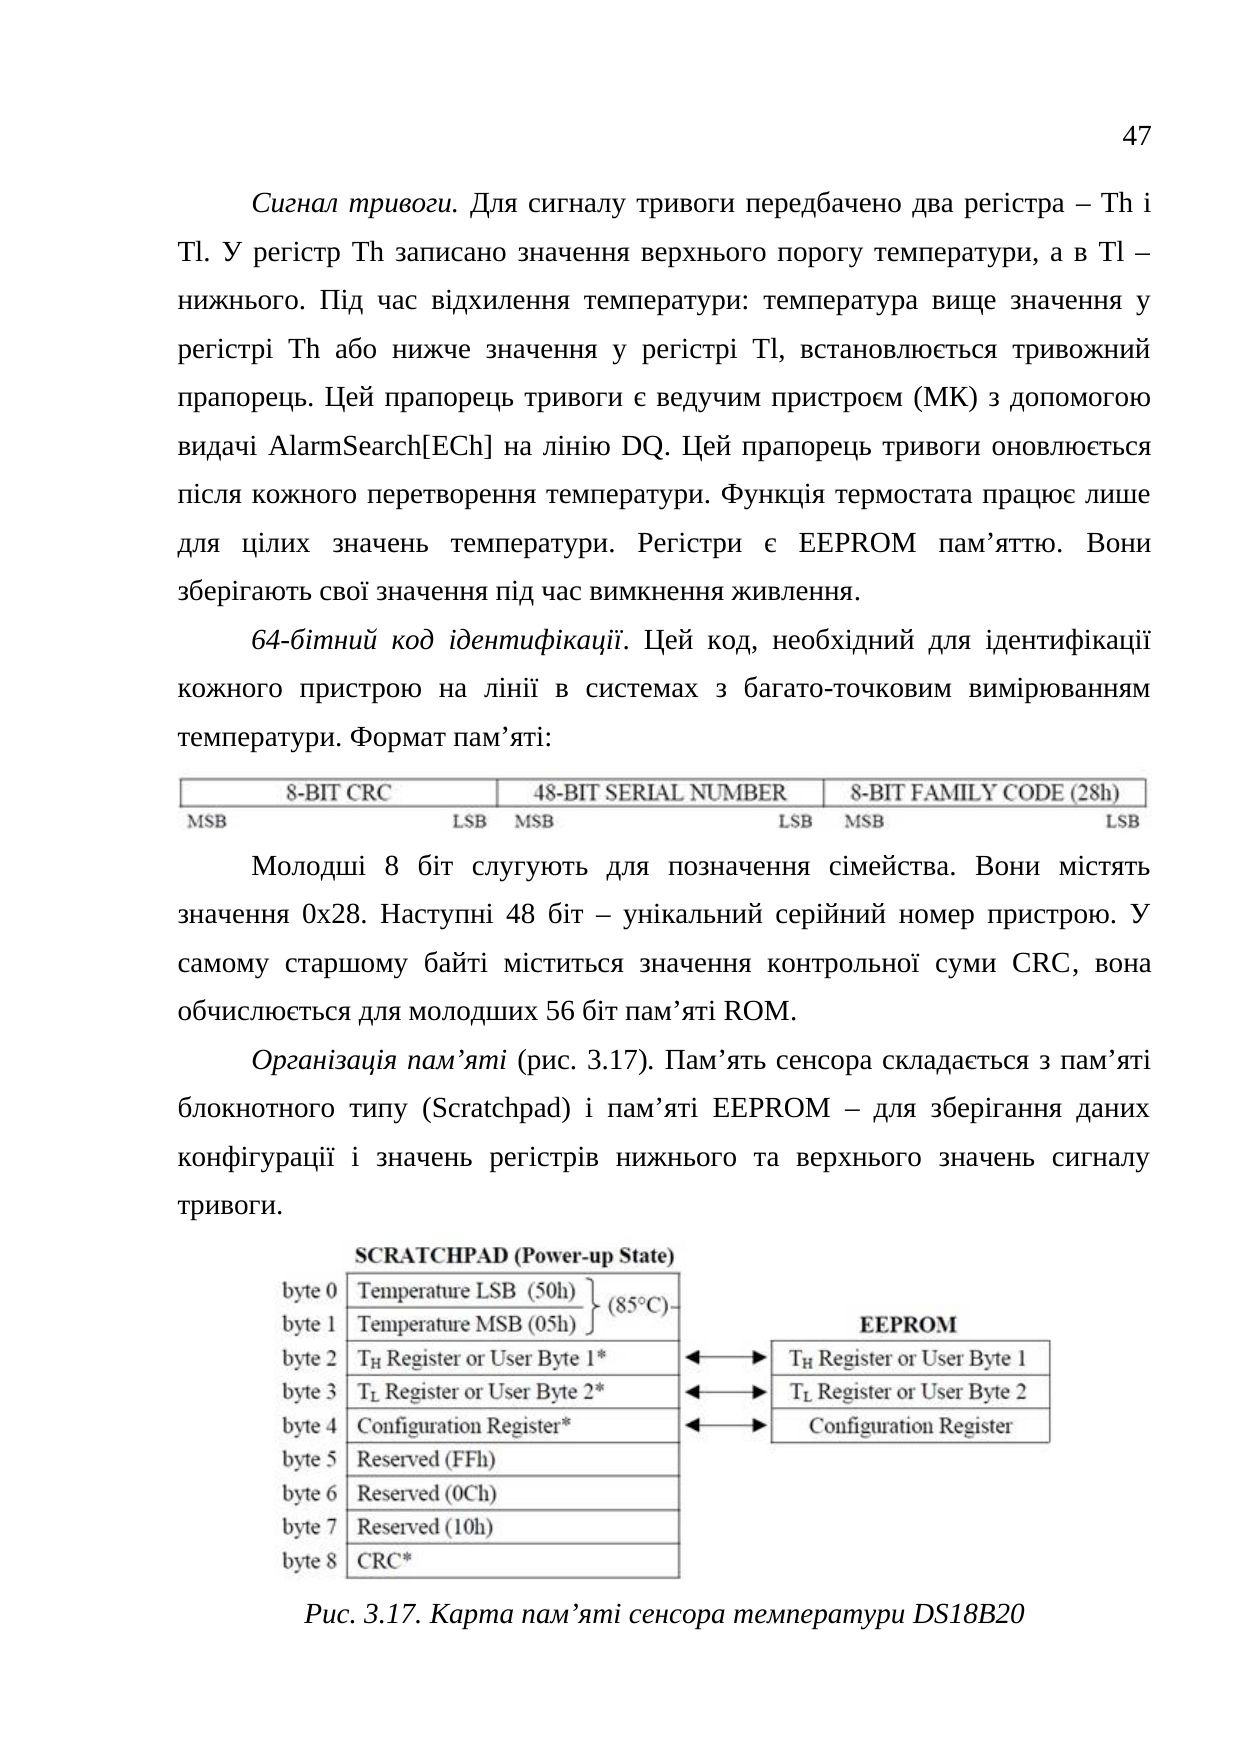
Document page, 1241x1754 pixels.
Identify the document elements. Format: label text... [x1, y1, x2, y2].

text Молодші 8 біт слугують для позначення сімейства. Вони містять значення 0х28. Наступні 48 біт – унікальний серійний номер пристрою. У самому старшому байті міститься значення контрольної суми CRC, вона обчислюється для молодших 56 біт пам’яті ROM. [177, 848, 1152, 1027]
text 64-бітний код ідентифікації. Цей код, необхідний для ідентифікації кожного пристрою на лінії в системах з багато-точковим вимірюванням температури. Формат пам’яті: [177, 622, 1152, 753]
text Сигнал тривоги. Для сигналу тривоги передбачено два регістра – Th і Tl. У регістр Th записано значення верхнього порогу температури, а в Tl – нижнього. Під час відхилення температури: температура вище значення у регістрі Th або нижче значення у регістрі Tl, встановлюється тривожний прапорець. Цей прапорець тривоги є ведучим пристроєм (МК) з допомогою видачі AlarmSearch[ECh] на лінію DQ. Цей прапорець тривоги оновлюється після кожного перетворення температури. Функція термостата працює лише для цілих значень температури. Регістри є EEPROM пам’яттю. Вони зберігають свої значення під час вимкнення живлення. [177, 185, 1152, 607]
text Рис. 3.17. Карта пам’яті сенсора температури DS18B20 [177, 1596, 1152, 1630]
picture [274, 1236, 1055, 1582]
picture [177, 767, 1153, 833]
text Організація пам’яті (рис. 3.17). Пам’ять сенсора складається з пам’яті блокнотного типу (Scratchpad) і пам’яті EEPROM – для зберігання даних конфігурації і значень регістрів нижнього та верхнього значень сигналу тривоги. [177, 1042, 1152, 1221]
